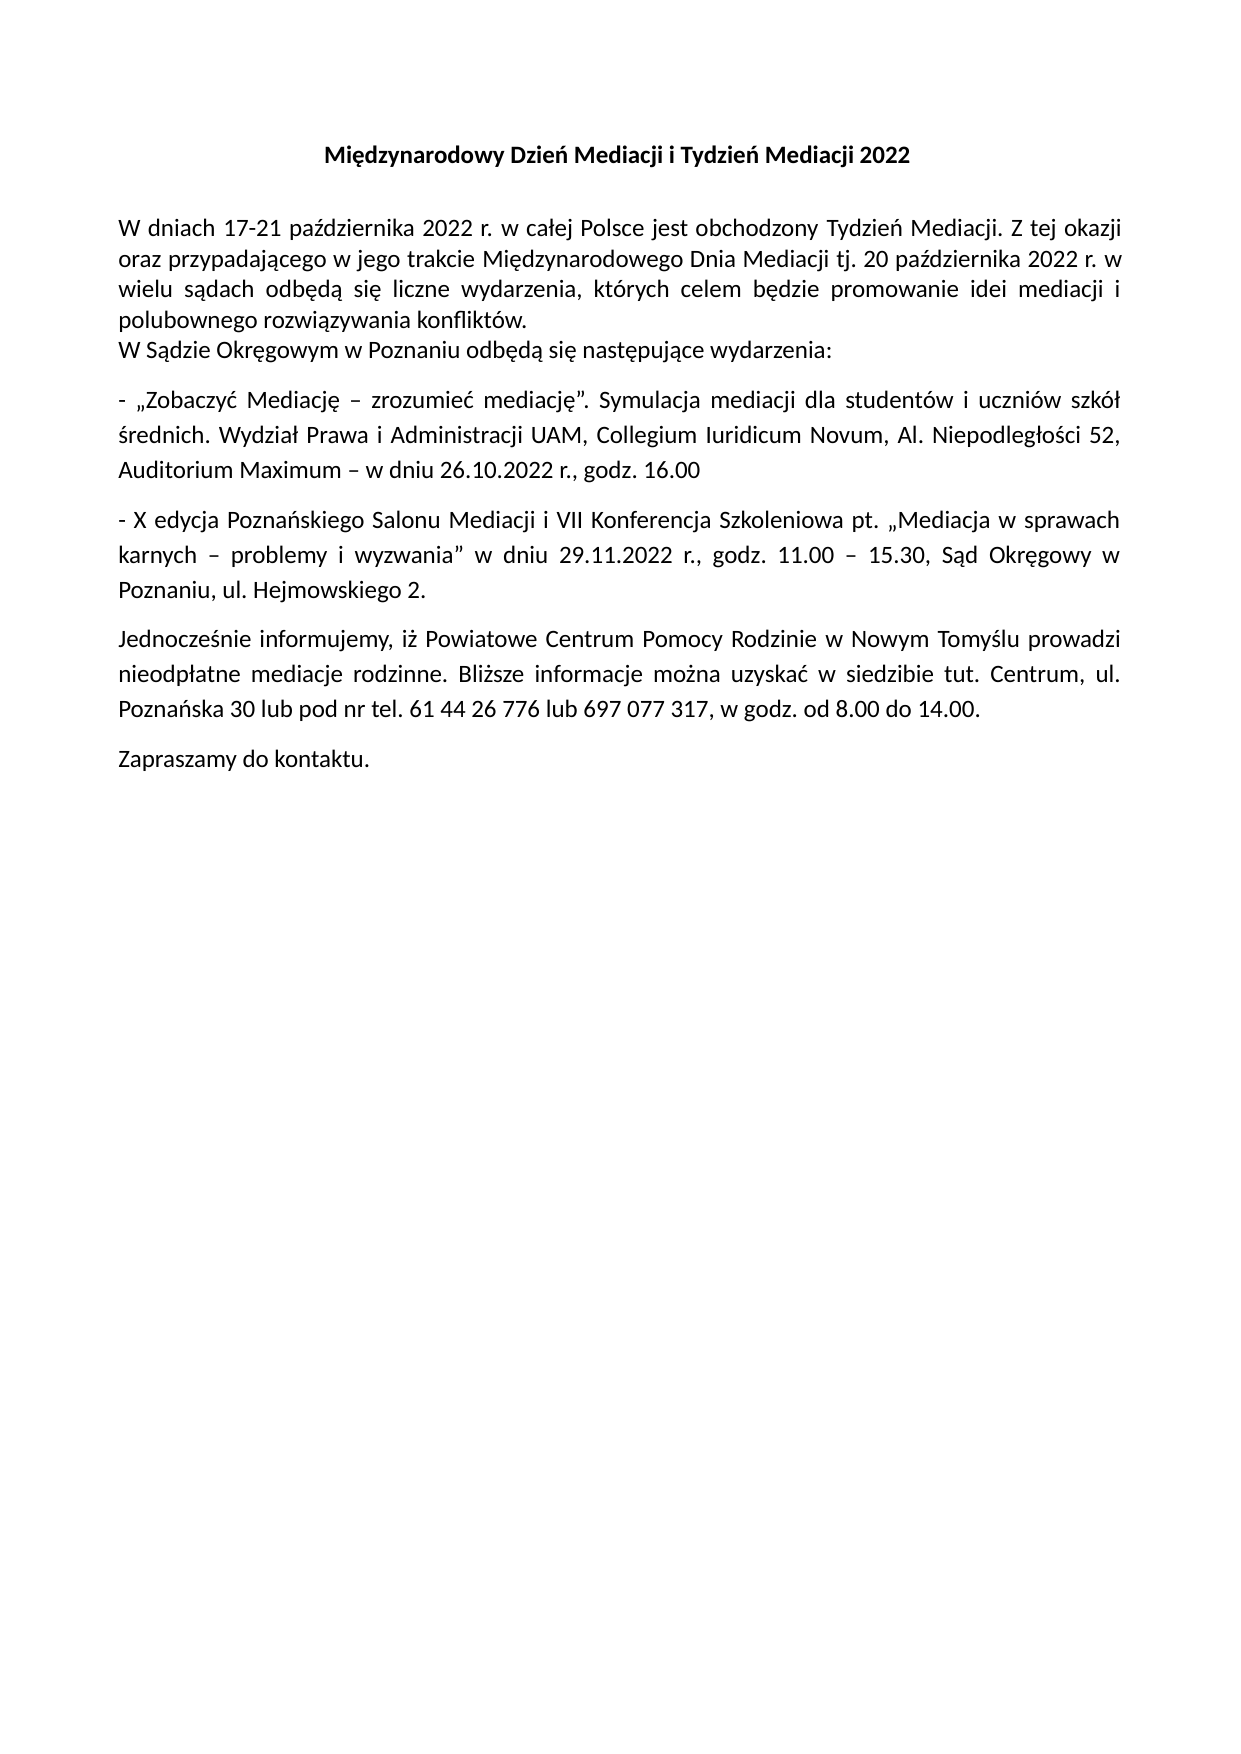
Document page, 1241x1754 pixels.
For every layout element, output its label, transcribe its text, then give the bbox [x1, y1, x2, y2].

text - „Zobaczyć Mediację – zrozumieć mediację”. Symulacja mediacji dla studentów i uczniów szkół średnich. Wydział Prawa i Administracji UAM, Collegium Iuridicum Novum, Al. Niepodległości 52, Auditorium Maximum – w dniu 26.10.2022 r., godz. 16.00 [118, 384, 1122, 485]
subtitle Międzynarodowy Dzień Mediacji i Tydzień Mediacji 2022 [118, 139, 1122, 169]
text Zapraszamy do kontaktu. [118, 743, 1122, 773]
text W dniach 17-21 października 2022 r. w całej Polsce jest obchodzony Tydzień Mediacji. Z tej okazji oraz przypadającego w jego trakcie Międzynarodowego Dnia Mediacji tj. 20 października 2022 r. w wielu sądach odbędą się liczne wydarzenia, których celem będzie promowanie idei mediacji i polubownego rozwiązywania konfliktów. [118, 212, 1122, 334]
text Jednocześnie informujemy, iż Powiatowe Centrum Pomocy Rodzinie w Nowym Tomyślu prowadzi nieodpłatne mediacje rodzinne. Bliższe informacje można uzyskać w siedzibie tut. Centrum, ul. Poznańska 30 lub pod nr tel. 61 44 26 776 lub 697 077 317, w godz. od 8.00 do 14.00. [118, 623, 1122, 724]
text - X edycja Poznańskiego Salonu Mediacji i VII Konferencja Szkoleniowa pt. „Mediacja w sprawach karnych – problemy i wyzwania” w dniu 29.11.2022 r., godz. 11.00 – 15.30, Sąd Okręgowy w Poznaniu, ul. Hejmowskiego 2. [118, 504, 1122, 604]
text W Sądzie Okręgowym w Poznaniu odbędą się następujące wydarzenia: [118, 334, 1122, 365]
